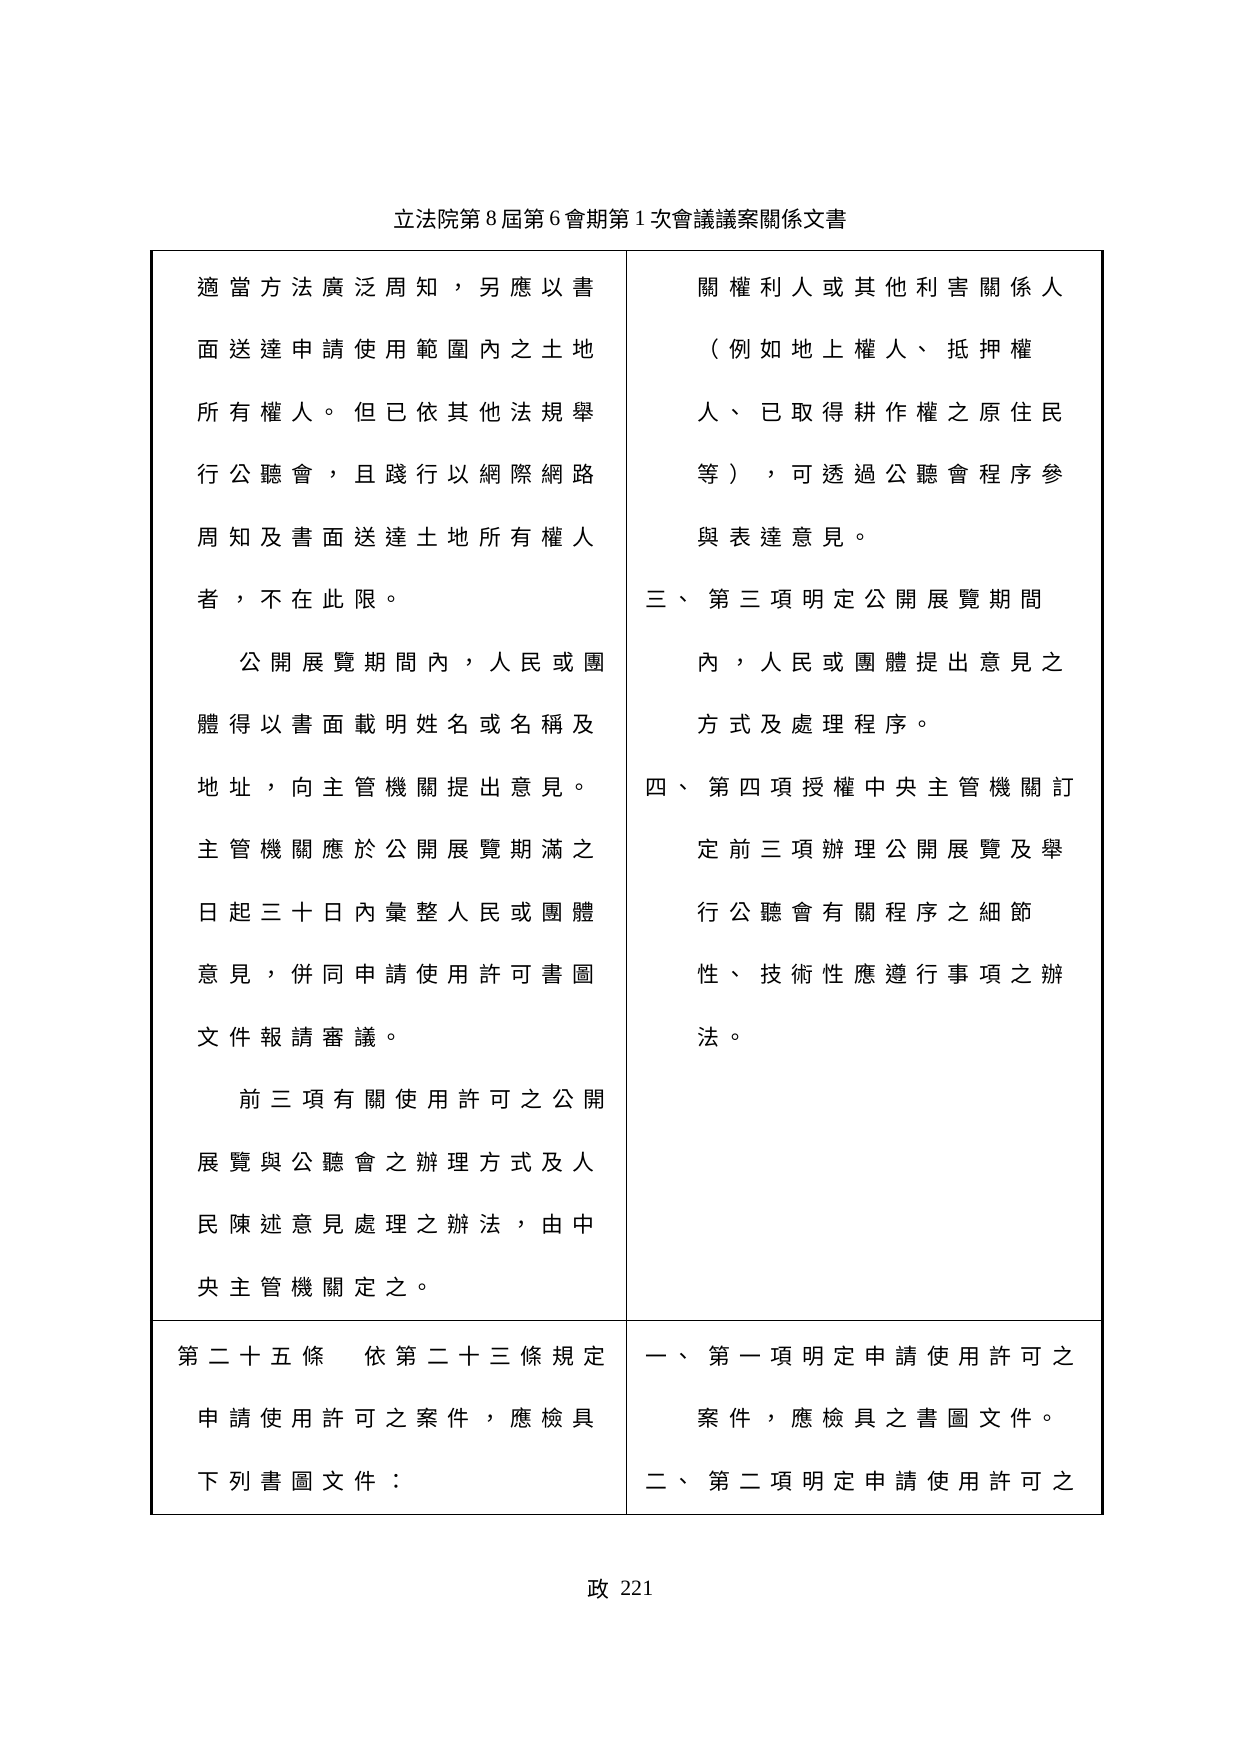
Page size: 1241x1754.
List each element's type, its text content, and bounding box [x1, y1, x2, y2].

table_cell 適當方法廣泛周知，另應以書面送達申請使用範圍內之土地所有權人。但已依其他法規舉行公聽會，且踐行以網際網路周知及書面送達土地所有權人者，不在此限。 公開展覽期間內，人民或團體得以書面載明姓名或名稱及地址，向主管機關提出意見。主管機關應於公開展覽期滿之日起三十日內彙整人民或團體意見，併同申請使用許可書圖文件報請審議。 前三項有關使用許可之公開展覽與公聽會之辦理方式及人民陳述意見處理之辦法，由中央主管機關定之。 [153, 251, 626, 1319]
table_cell 一、第一項明定申請使用許可之案件，應檢具之書圖文件。 二、第二項明定申請使用許可之 [627, 1321, 1101, 1514]
table_cell 關權利人或其他利害關係人（例如地上權人、抵押權人、已取得耕作權之原住民等），可透過公聽會程序參與表達意見。 三、第三項明定公開展覽期間內，人民或團體提出意見之方式及處理程序。 四、第四項授權中央主管機關訂定前三項辦理公開展覽及舉行公聽會有關程序之細節性、技術性應遵行事項之辦法。 [627, 251, 1101, 1319]
table_cell 第二十五條 依第二十三條規定申請使用許可之案件，應檢具下列書圖文件： [153, 1321, 626, 1514]
